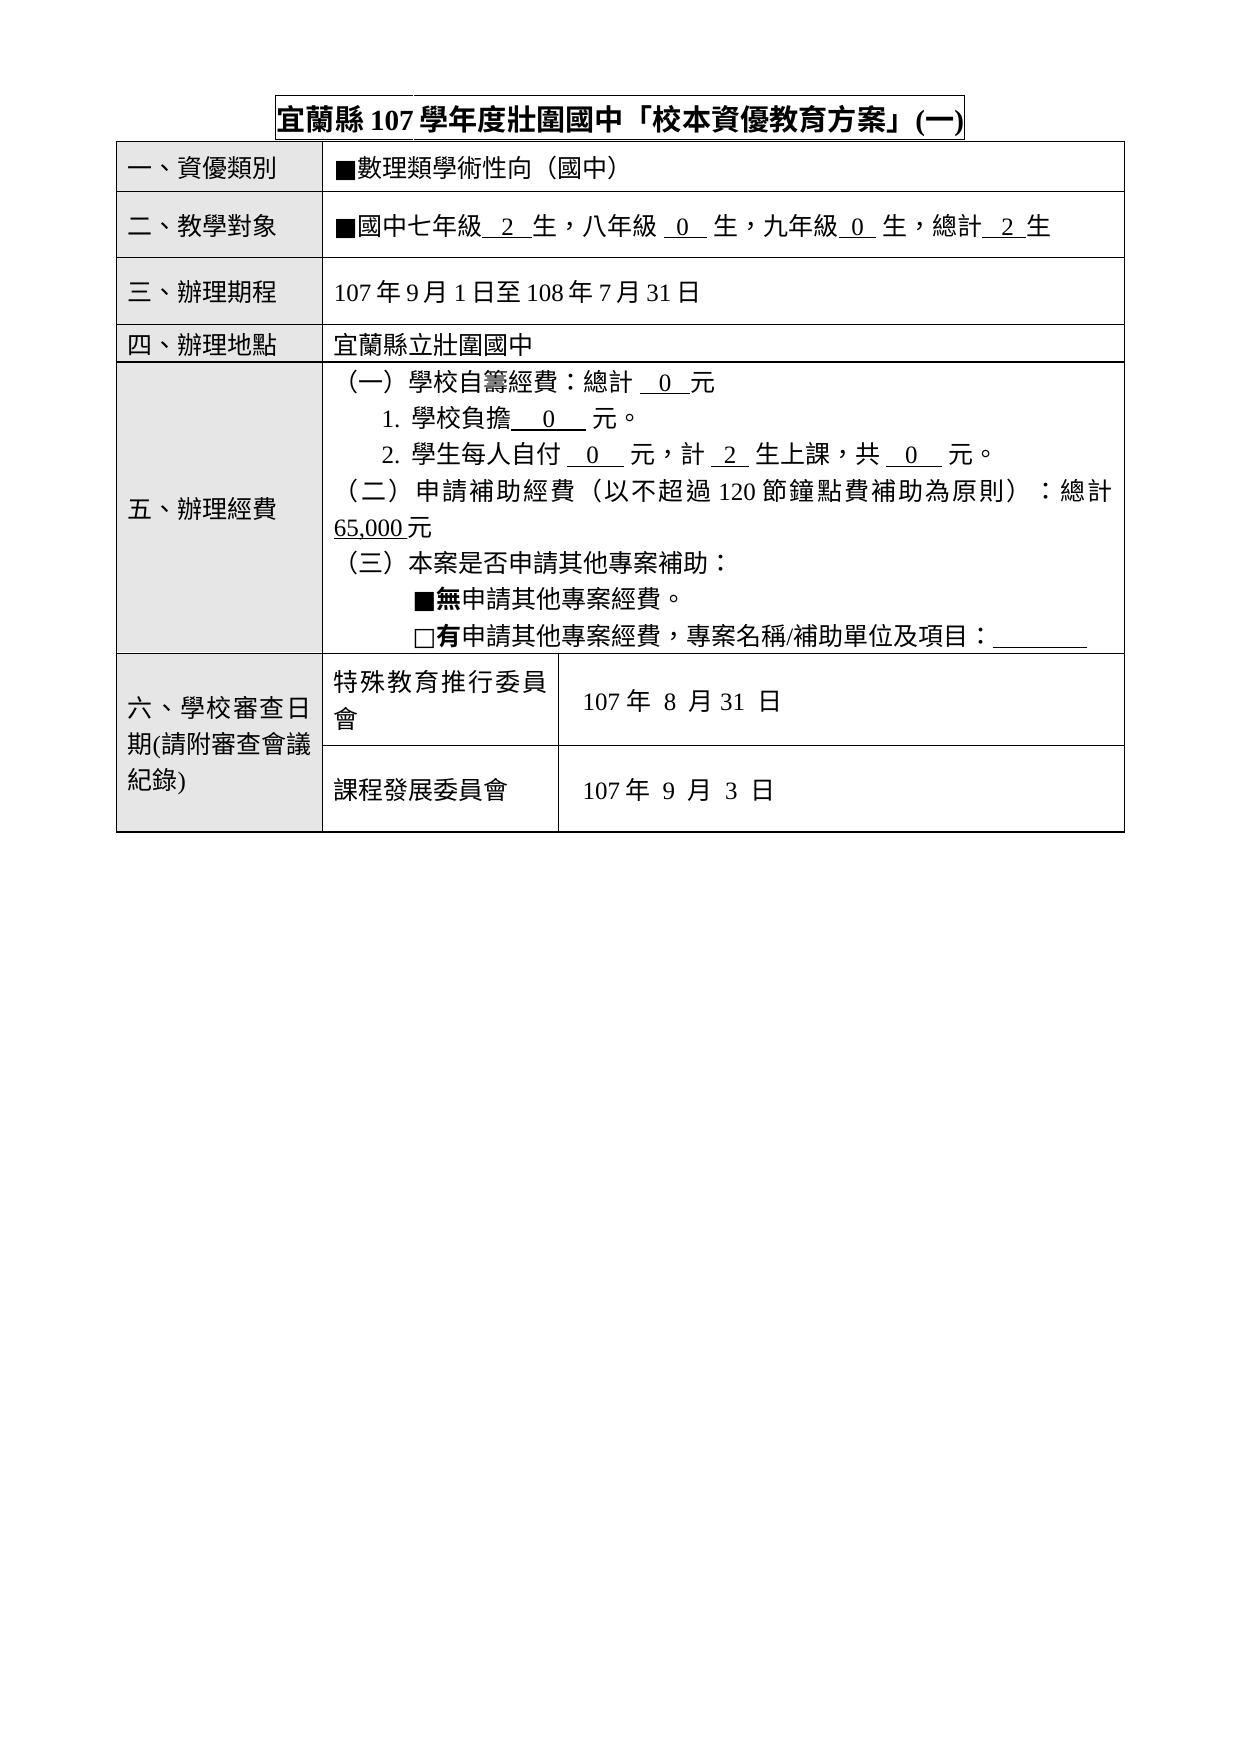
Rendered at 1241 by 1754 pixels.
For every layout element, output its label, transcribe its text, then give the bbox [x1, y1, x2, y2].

table_cell 107年 9 月 3 日 [559, 746, 1124, 831]
table_cell 四、辦理地點 [117, 325, 322, 361]
table_cell 六、學校審查日期(請附審查會議紀錄) [117, 654, 322, 831]
table_cell 二、教學對象 [117, 192, 322, 257]
table_cell 特殊教育推行委員會 [323, 654, 558, 745]
table_cell 宜蘭縣立壯圍國中 [323, 325, 1124, 361]
table_cell 107 年 8 月 31 日 [559, 654, 1124, 745]
table_cell 五、辦理經費 [117, 363, 322, 652]
table_cell 107年9月1日至108年7月31日 [323, 258, 1124, 324]
table_cell 三、辦理期程 [117, 258, 322, 324]
table_header 一、資優類別 [117, 142, 322, 191]
text 宜蘭縣107學年度壯圍國中「校本資優教育方案」(一) [89, 89, 1152, 141]
table_cell （一）學校自籌經費：總計 0 元 學校負擔 0 元。 學生每人自付 0 元，計 2 生上課，共 0 元。 （二）申請補助經費（以不超過120節鐘點費補助為原則）：總計65,000元 （三）本案是否申請其他專案補助： ■無申請其他專案經費。 □有申請其他專案經費，專案名稱/補助單位及項目： [323, 363, 1124, 652]
table_cell 課程發展委員會 [323, 746, 558, 831]
table_cell ■國中七年級 2 生，八年級 0 生，九年級 0 生，總計 2 生 [323, 192, 1124, 257]
table_header ■數理類學術性向（國中） [323, 142, 1124, 191]
